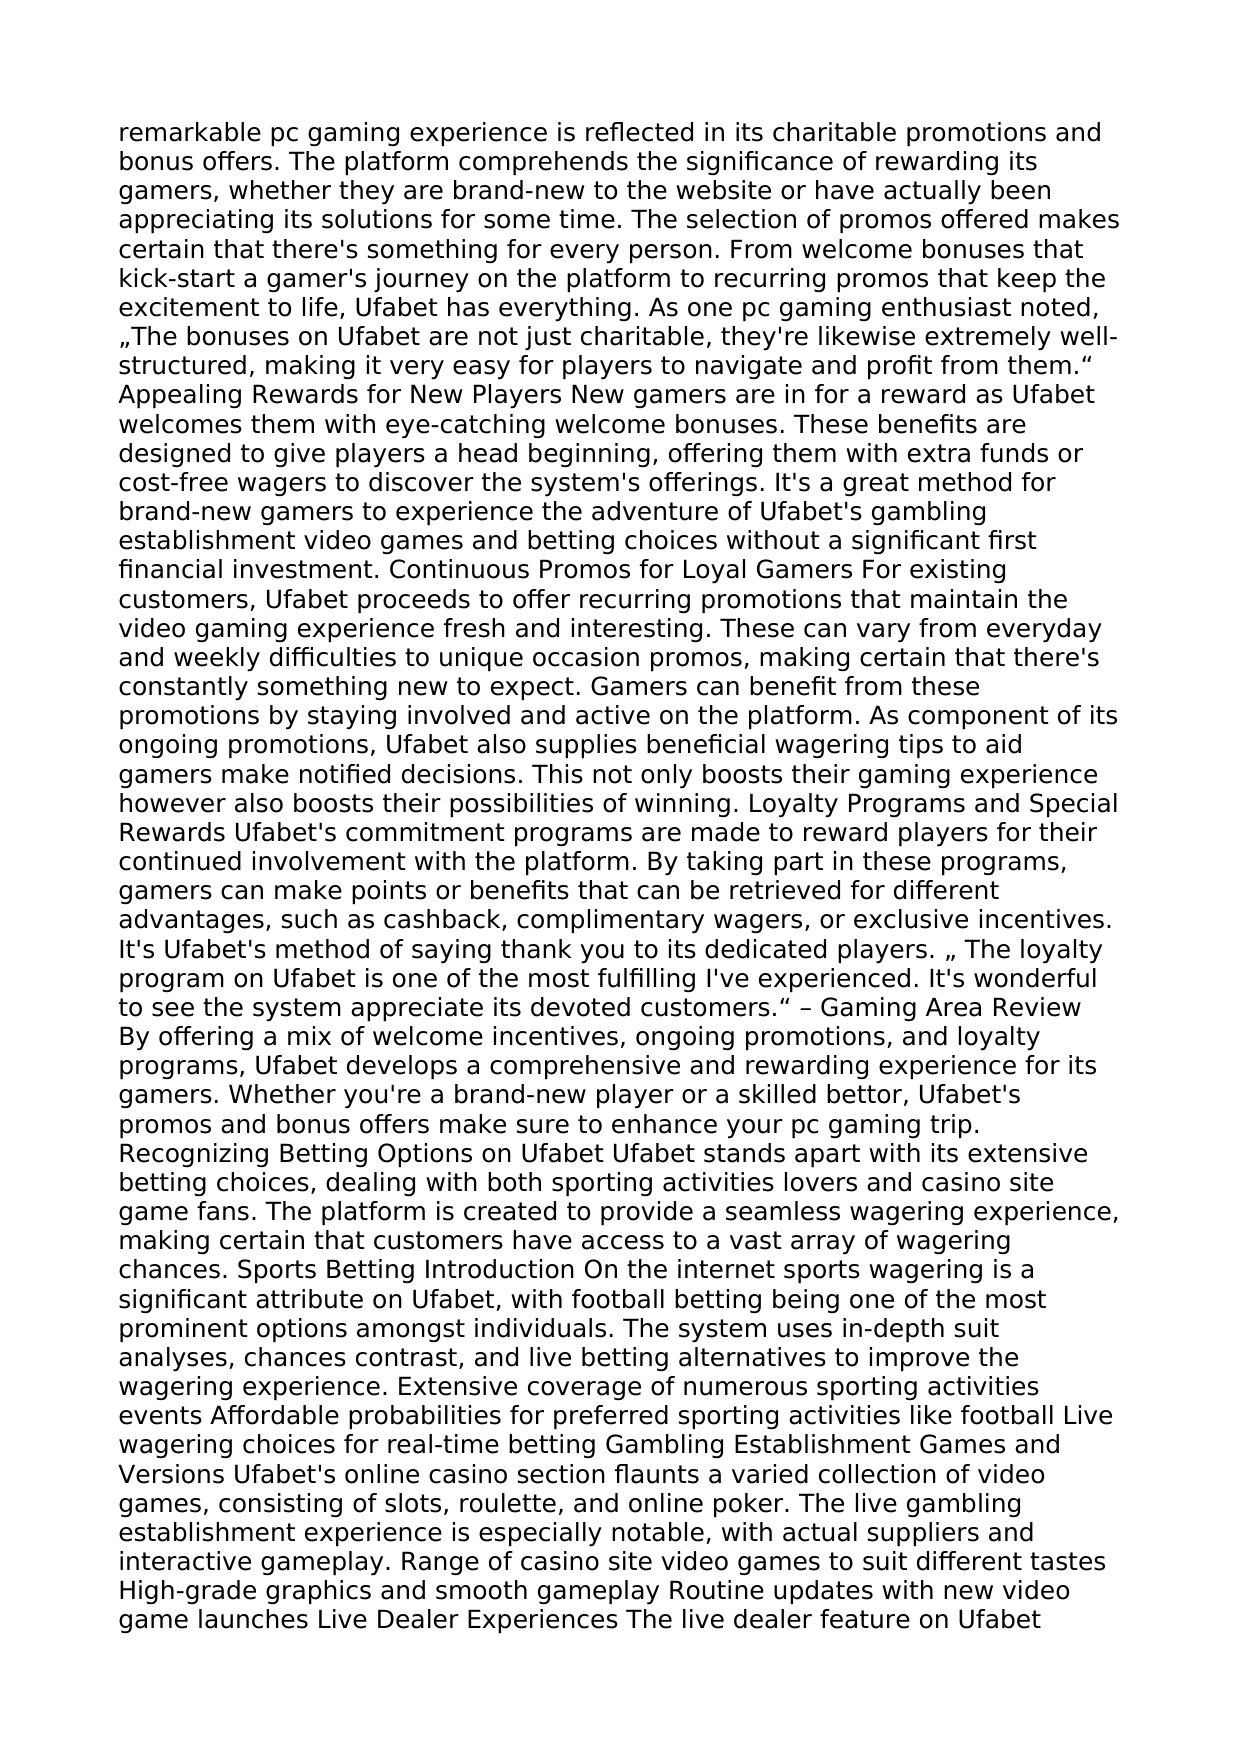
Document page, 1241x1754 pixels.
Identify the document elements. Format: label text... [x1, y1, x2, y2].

text remarkable pc gaming experience is reflected in its charitable promotions and bonus offers. The platform comprehends the significance of rewarding its gamers, whether they are brand-new to the website or have actually been appreciating its solutions for some time. The selection of promos offered makes certain that there's something for every person. From welcome bonuses that kick-start a gamer's journey on the platform to recurring promos that keep the excitement to life, Ufabet has everything. As one pc gaming enthusiast noted, „The bonuses on Ufabet are not just charitable, they're likewise extremely well-structured, making it very easy for players to navigate and profit from them.“ Appealing Rewards for New Players New gamers are in for a reward as Ufabet welcomes them with eye-catching welcome bonuses. These benefits are designed to give players a head beginning, offering them with extra funds or cost-free wagers to discover the system's offerings. It's a great method for brand-new gamers to experience the adventure of Ufabet's gambling establishment video games and betting choices without a significant first financial investment. Continuous Promos for Loyal Gamers For existing customers, Ufabet proceeds to offer recurring promotions that maintain the video gaming experience fresh and interesting. These can vary from everyday and weekly difficulties to unique occasion promos, making certain that there's constantly something new to expect. Gamers can benefit from these promotions by staying involved and active on the platform. As component of its ongoing promotions, Ufabet also supplies beneficial wagering tips to aid gamers make notified decisions. This not only boosts their gaming experience however also boosts their possibilities of winning. Loyalty Programs and Special Rewards Ufabet's commitment programs are made to reward players for their continued involvement with the platform. By taking part in these programs, gamers can make points or benefits that can be retrieved for different advantages, such as cashback, complimentary wagers, or exclusive incentives. It's Ufabet's method of saying thank you to its dedicated players. „ The loyalty program on Ufabet is one of the most fulfilling I've experienced. It's wonderful to see the system appreciate its devoted customers.“ – Gaming Area Review By offering a mix of welcome incentives, ongoing promotions, and loyalty programs, Ufabet develops a comprehensive and rewarding experience for its gamers. Whether you're a brand-new player or a skilled bettor, Ufabet's promos and bonus offers make sure to enhance your pc gaming trip. Recognizing Betting Options on Ufabet Ufabet stands apart with its extensive betting choices, dealing with both sporting activities lovers and casino site game fans. The platform is created to provide a seamless wagering experience, making certain that customers have access to a vast array of wagering chances. Sports Betting Introduction On the internet sports wagering is a significant attribute on Ufabet, with football betting being one of the most prominent options amongst individuals. The system uses in-depth suit analyses, chances contrast, and live betting alternatives to improve the wagering experience. Extensive coverage of numerous sporting activities events Affordable probabilities for preferred sporting activities like football Live wagering choices for real-time betting Gambling Establishment Games and Versions Ufabet's online casino section flaunts a varied collection of video games, consisting of slots, roulette, and online poker. The live gambling establishment experience is especially notable, with actual suppliers and interactive gameplay. Range of casino site video games to suit different tastes High-grade graphics and smooth gameplay Routine updates with new video game launches Live Dealer Experiences The live dealer feature on Ufabet [118, 118, 1122, 1635]
